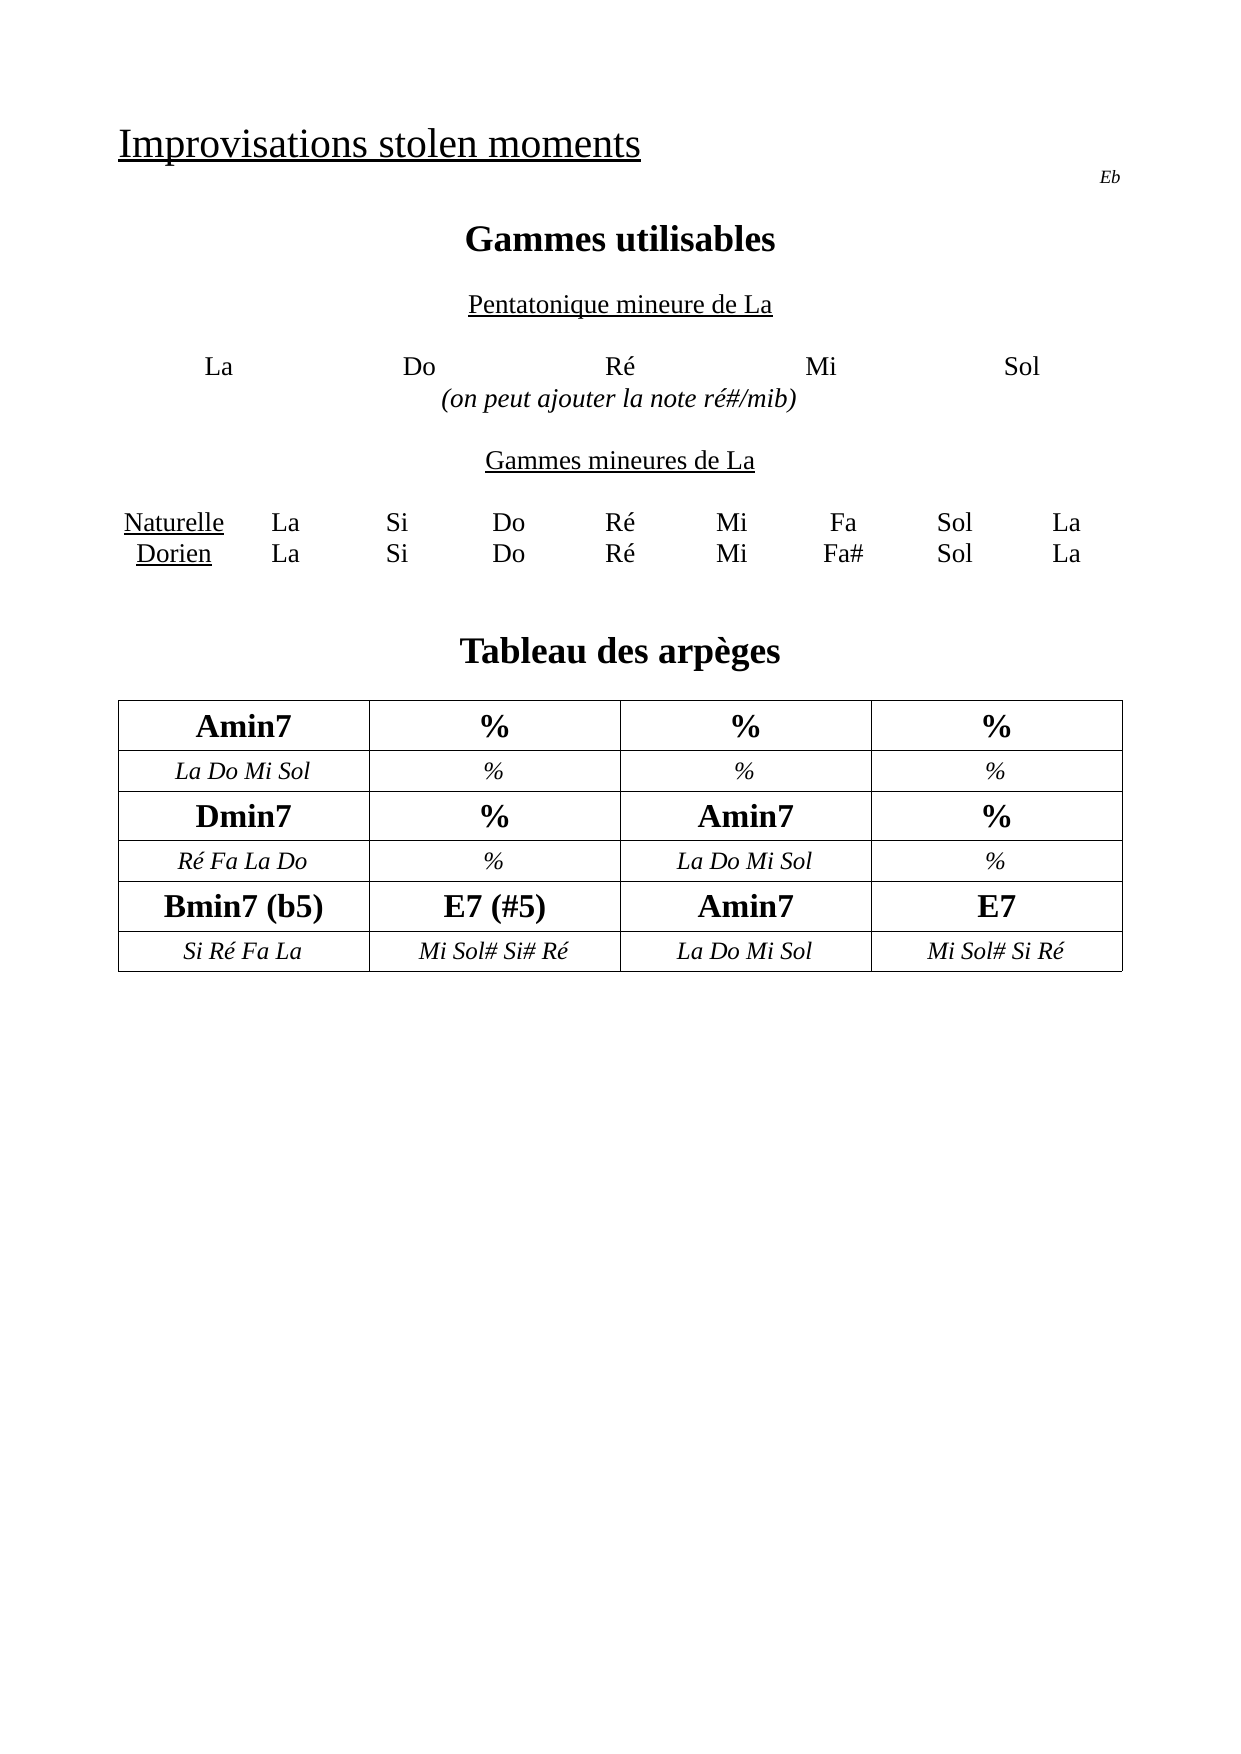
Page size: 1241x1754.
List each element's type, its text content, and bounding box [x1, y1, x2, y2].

table_cell Dorien [118, 538, 229, 568]
text Gammes mineures de La [118, 444, 1122, 475]
table_header Naturelle [118, 506, 229, 537]
table_cell Dmin7 [119, 792, 369, 840]
table_cell La [230, 538, 341, 568]
table_cell Amin7 [621, 792, 871, 840]
table_cell % [621, 751, 871, 791]
text (on peut ajouter la note ré#/mib) [118, 382, 1122, 413]
table_header La [118, 351, 319, 382]
table_cell La [1010, 538, 1122, 568]
table_cell % [370, 792, 620, 840]
table_header Sol [899, 506, 1010, 537]
table_cell % [370, 751, 620, 791]
table_cell Bmin7 (b5) [119, 882, 369, 931]
table_header La [230, 506, 341, 537]
table_cell E7 [872, 882, 1122, 931]
table_header % [621, 701, 871, 750]
table_header Ré [520, 351, 720, 382]
table_cell % [872, 792, 1122, 840]
table_header Do [453, 506, 564, 537]
text Improvisations stolen moments [118, 118, 1122, 166]
table_cell Mi Sol# Si Ré [872, 932, 1122, 971]
text Eb [118, 166, 1122, 188]
table_header La [1010, 506, 1122, 537]
table_header Ré [564, 506, 676, 537]
table_header Do [319, 351, 520, 382]
table_header Si [341, 506, 453, 537]
table_header Mi [676, 506, 787, 537]
text Gammes utilisables [118, 216, 1122, 259]
table_cell Sol [899, 538, 1010, 568]
table_header % [872, 701, 1122, 750]
table_cell La Do Mi Sol [621, 932, 871, 971]
table_cell Si [341, 538, 453, 568]
table_header Sol [921, 351, 1122, 382]
table_cell La Do Mi Sol [621, 841, 871, 881]
table_header Fa [787, 506, 899, 537]
table_header % [370, 701, 620, 750]
text Tableau des arpèges [118, 628, 1122, 672]
table_cell La Do Mi Sol [119, 751, 369, 791]
table_cell Do [453, 538, 564, 568]
table_cell % [370, 841, 620, 881]
text Pentatonique mineure de La [118, 288, 1122, 319]
table_cell Si Ré Fa La [119, 932, 369, 971]
table_cell Amin7 [621, 882, 871, 931]
table_cell E7 (#5) [370, 882, 620, 931]
table_cell Ré Fa La Do [119, 841, 369, 881]
table_cell Ré [564, 538, 676, 568]
table_header Amin7 [119, 701, 369, 750]
table_header Mi [720, 351, 921, 382]
table_cell Fa# [787, 538, 899, 568]
table_cell % [872, 841, 1122, 881]
table_cell Mi [676, 538, 787, 568]
table_cell % [872, 751, 1122, 791]
table_cell Mi Sol# Si# Ré [370, 932, 620, 971]
